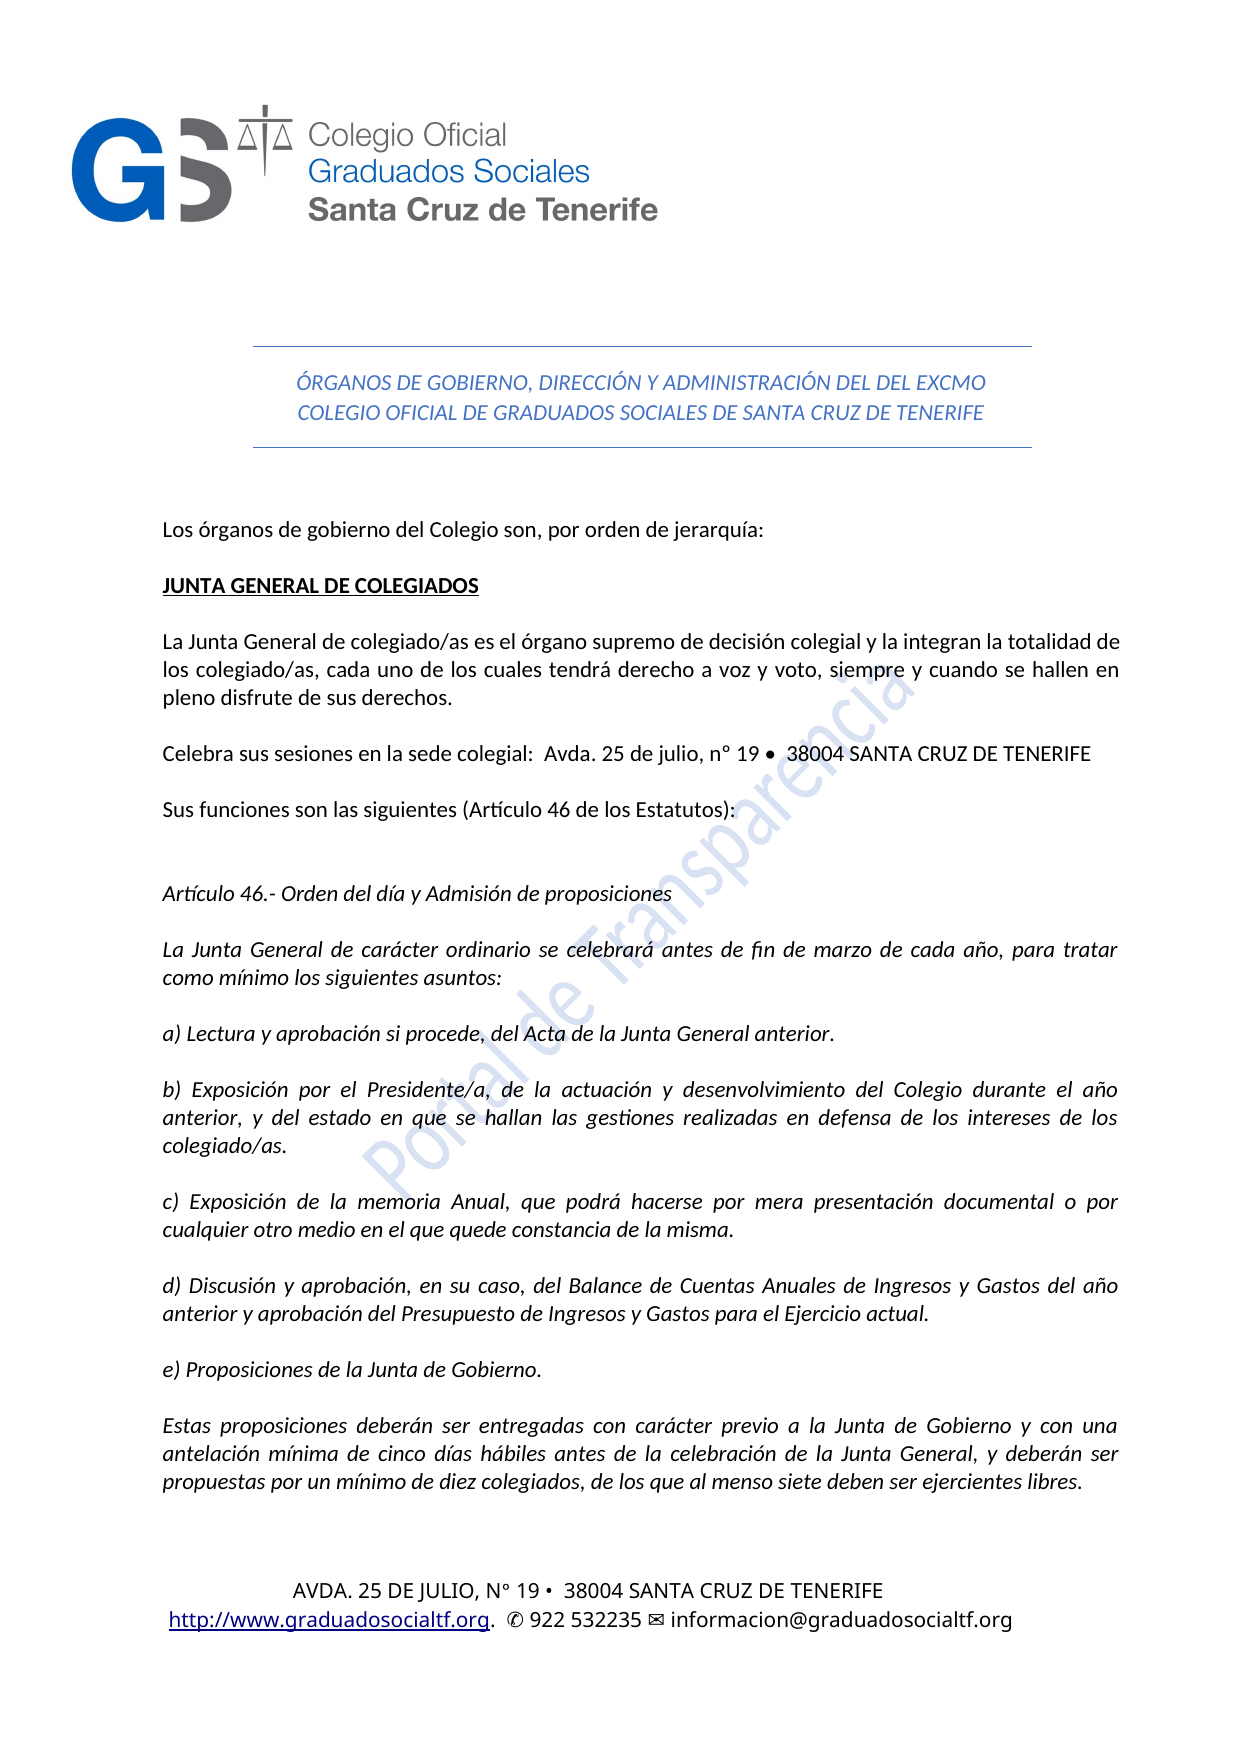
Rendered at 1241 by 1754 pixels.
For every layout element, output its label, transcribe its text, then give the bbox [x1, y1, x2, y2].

text a) Lectura y aprobación si procede, del Acta de la Junta General anterior. [162, 1019, 532, 1047]
text d) Discusión y aprobación, en su caso, del Balance de Cuentas Anuales de Ingresos y Gastos del año anterior y aprobación del Presupuesto de Ingresos y Gastos para el Ejercicio actual. [162, 1271, 1122, 1327]
text Los órganos de gobierno del Colegio son, por orden de jerarquía: [162, 515, 1122, 543]
text La Junta General de colegiado/as es el órgano supremo de decisión colegial y la integran la totalidad de los colegiado/as, cada uno de los cuales tendrá derecho a voz y voto, siempre y cuando se hallen en pleno disfrute de sus derechos. [162, 627, 1122, 711]
text Celebra sus sesiones en la sede colegial: Avda. 25 de julio, nº 19 • 38004 SANTA CRUZ DE TENERIFE [812, 739, 1122, 767]
text a) Lectura y aprobación si procede, del Acta de la Junta General anterior. [552, 1019, 1122, 1047]
text Sus funciones son las siguientes (Artículo 46 de los Estatutos): [162, 795, 1122, 823]
text JUNTA GENERAL DE COLEGIADOS [162, 571, 1122, 599]
text Artículo 46.- Orden del día y Admisión de proposiciones [162, 879, 664, 907]
text Artículo 46.- Orden del día y Admisión de proposiciones [682, 879, 1122, 907]
text La Junta General de carácter ordinario se celebrará antes de fin de marzo de cada año, para tratar como mínimo los siguientes asuntos: [162, 935, 1122, 991]
text b) Exposición por el Presidente/a, de la actuación y desenvolvimiento del Colegio durante el año anterior, y del estado en que se hallan las gestiones realizadas en defensa de los intereses de los colegiado/as. [162, 1075, 1122, 1159]
text ÓRGANOS DE GOBIERNO, DIRECCIÓN Y ADMINISTRACIÓN DEL DEL EXCMO COLEGIO OFICIAL DE GRADUADOS SOCIALES DE SANTA CRUZ DE TENERIFE [252, 347, 1032, 448]
text Celebra sus sesiones en la sede colegial: Avda. 25 de julio, nº 19 • 38004 SANTA CRUZ DE TENERIFE [162, 739, 801, 767]
text e) Proposiciones de la Junta de Gobierno. [162, 1355, 1122, 1383]
text c) Exposición de la memoria Anual, que podrá hacerse por mera presentación documental o por cualquier otro medio en el que quede constancia de la misma. [162, 1187, 1122, 1243]
text Estas proposiciones deberán ser entregadas con carácter previo a la Junta de Gobierno y con una antelación mínima de cinco días hábiles antes de la celebración de la Junta General, y deberán ser propuestas por un mínimo de diez colegiados, de los que al menso siete deben ser ejercientes libres. [162, 1411, 1122, 1496]
